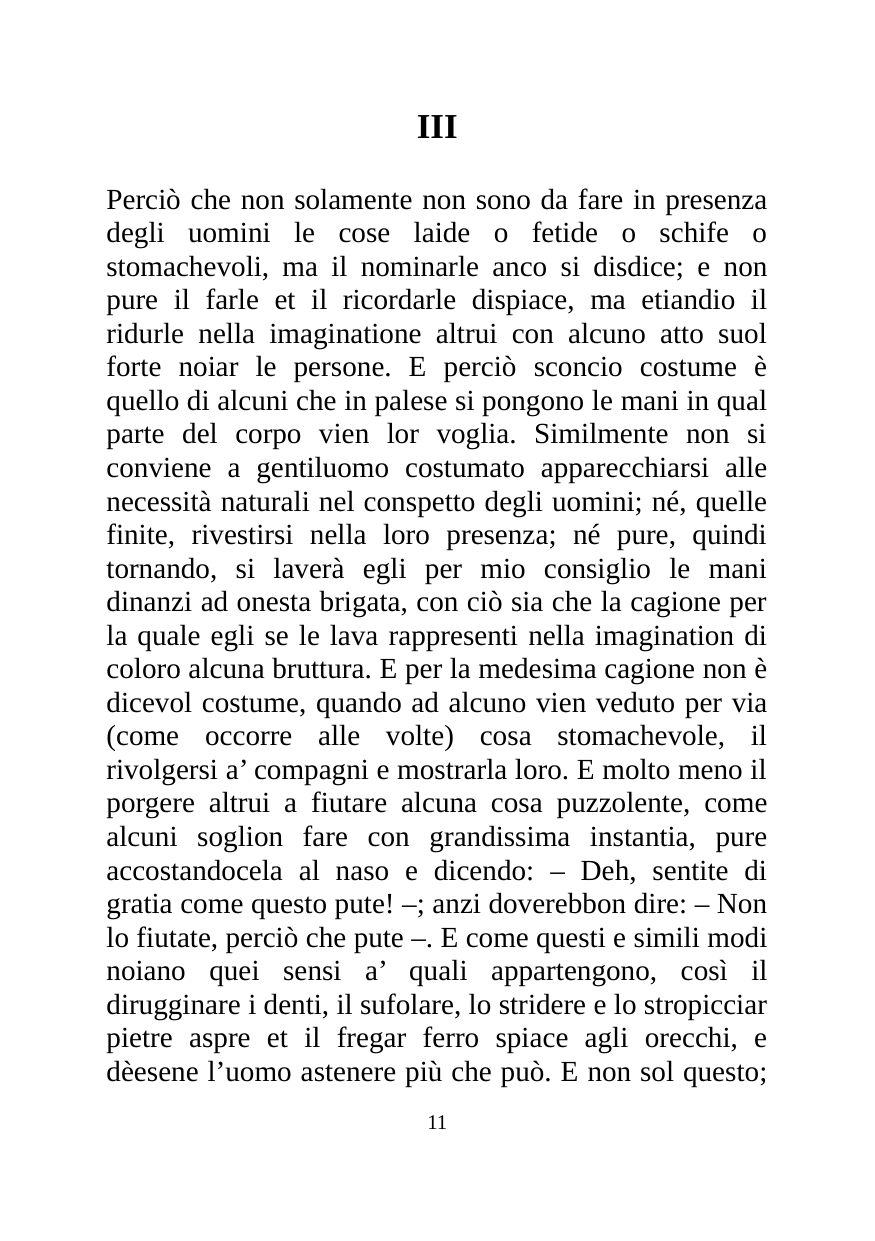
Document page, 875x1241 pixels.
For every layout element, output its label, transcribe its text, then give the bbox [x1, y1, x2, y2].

subtitle III [106, 106, 768, 146]
text Perciò che non solamente non sono da fare in presenza degli uomini le cose laide o fetide o schife o stomachevoli, ma il nominarle anco si disdice; e non pure il farle et il ricordarle dispiace, ma etiandio il ridurle nella imaginatione altrui con alcuno atto suol forte noiar le persone. E perciò sconcio costume è quello di alcuni che in palese si pongono le mani in qual parte del corpo vien lor voglia. Similmente non si conviene a gentiluomo costumato apparecchiarsi alle necessità naturali nel conspetto degli uomini; né, quelle finite, rivestirsi nella loro presenza; né pure, quindi tornando, si laverà egli per mio consiglio le mani dinanzi ad onesta brigata, con ciò sia che la cagione per la quale egli se le lava rappresenti nella imagination di coloro alcuna bruttura. E per la medesima cagione non è dicevol costume, quando ad alcuno vien veduto per via (come occorre alle volte) cosa stomachevole, il rivolgersi a’ compagni e mostrarla loro. E molto meno il porgere altrui a fiutare alcuna cosa puzzolente, come alcuni soglion fare con grandissima instantia, pure accostandocela al naso e dicendo: – Deh, sentite di gratia come questo pute! –; anzi doverebbon dire: – Non lo fiutate, perciò che pute –. E come questi e simili modi noiano quei sensi a’ quali appartengono, così il dirugginare i denti, il sufolare, lo stridere e lo stropicciar pietre aspre et il fregar ferro spiace agli orecchi, e dèesene l’uomo astenere più che può. E non sol questo; [106, 182, 768, 1087]
